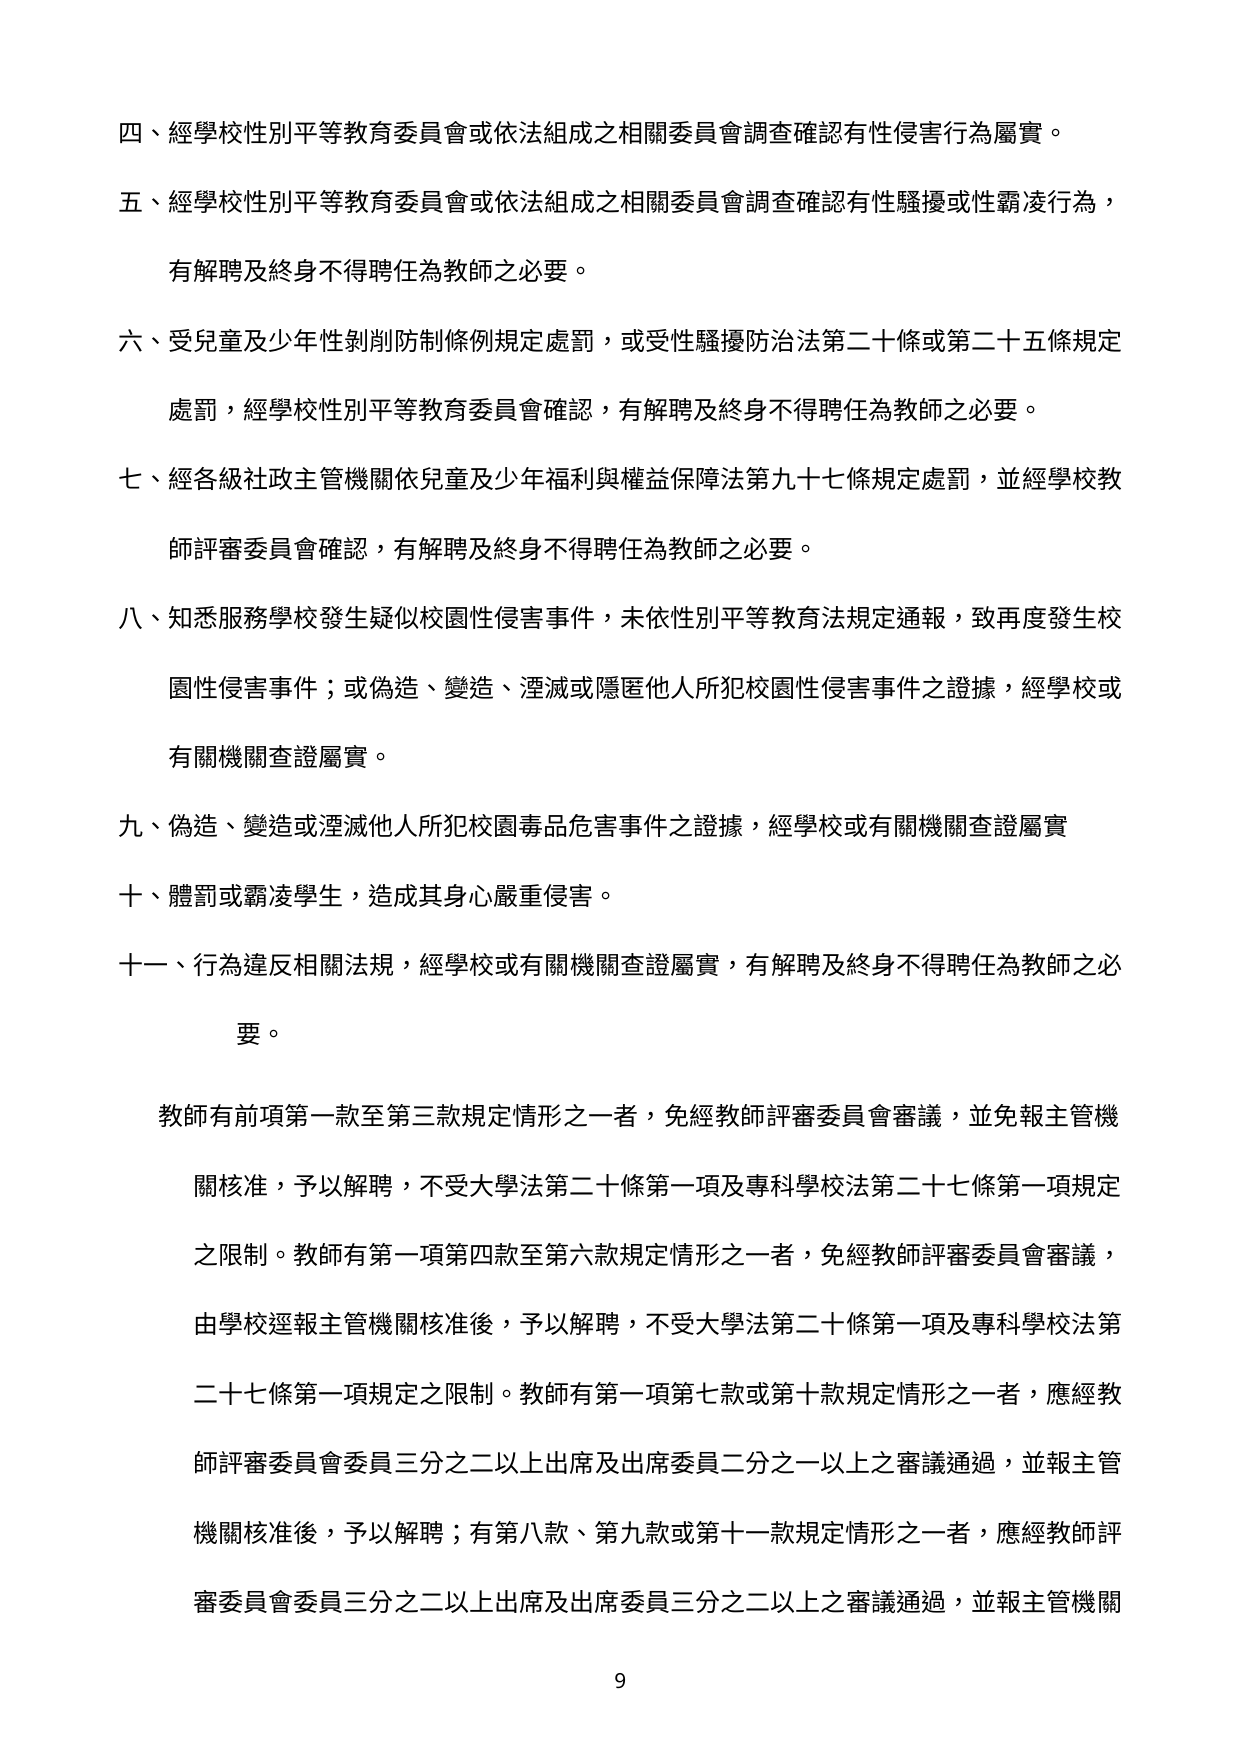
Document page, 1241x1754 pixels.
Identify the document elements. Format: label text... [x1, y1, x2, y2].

text 十一、行為違反相關法規，經學校或有關機關查證屬實，有解聘及終身不得聘任為教師之必要。 [118, 929, 1122, 1068]
text 十、體罰或霸凌學生，造成其身心嚴重侵害。 [118, 859, 1122, 929]
text 七、經各級社政主管機關依兒童及少年福利與權益保障法第九十七條規定處罰，並經學校教師評審委員會確認，有解聘及終身不得聘任為教師之必要。 [118, 443, 1122, 582]
text 六、受兒童及少年性剝削防制條例規定處罰，或受性騷擾防治法第二十條或第二十五條規定處罰，經學校性別平等教育委員會確認，有解聘及終身不得聘任為教師之必要。 [118, 304, 1122, 443]
text 八、知悉服務學校發生疑似校園性侵害事件，未依性別平等教育法規定通報，致再度發生校園性侵害事件；或偽造、變造、湮滅或隱匿他人所犯校園性侵害事件之證據，經學校或有關機關查證屬實。 [118, 582, 1122, 790]
text 教師有前項第一款至第三款規定情形之一者，免經教師評審委員會審議，並免報主管機關核准，予以解聘，不受大學法第二十條第一項及專科學校法第二十七條第一項規定之限制。教師有第一項第四款至第六款規定情形之一者，免經教師評審委員會審議，由學校逕報主管機關核准後，予以解聘，不受大學法第二十條第一項及專科學校法第二十七條第一項規定之限制。教師有第一項第七款或第十款規定情形之一者，應經教師評審委員會委員三分之二以上出席及出席委員二分之一以上之審議通過，並報主管機關核准後，予以解聘；有第八款、第九款或第十一款規定情形之一者，應經教師評審委員會委員三分之二以上出席及出席委員三分之二以上之審議通過，並報主管機關 [118, 1080, 1122, 1635]
text 五、經學校性別平等教育委員會或依法組成之相關委員會調查確認有性騷擾或性霸凌行為，有解聘及終身不得聘任為教師之必要。 [118, 166, 1122, 304]
text 四、經學校性別平等教育委員會或依法組成之相關委員會調查確認有性侵害行為屬實。 [118, 96, 1122, 166]
text 九、偽造、變造或湮滅他人所犯校園毒品危害事件之證據，經學校或有關機關查證屬實 [118, 790, 1122, 859]
